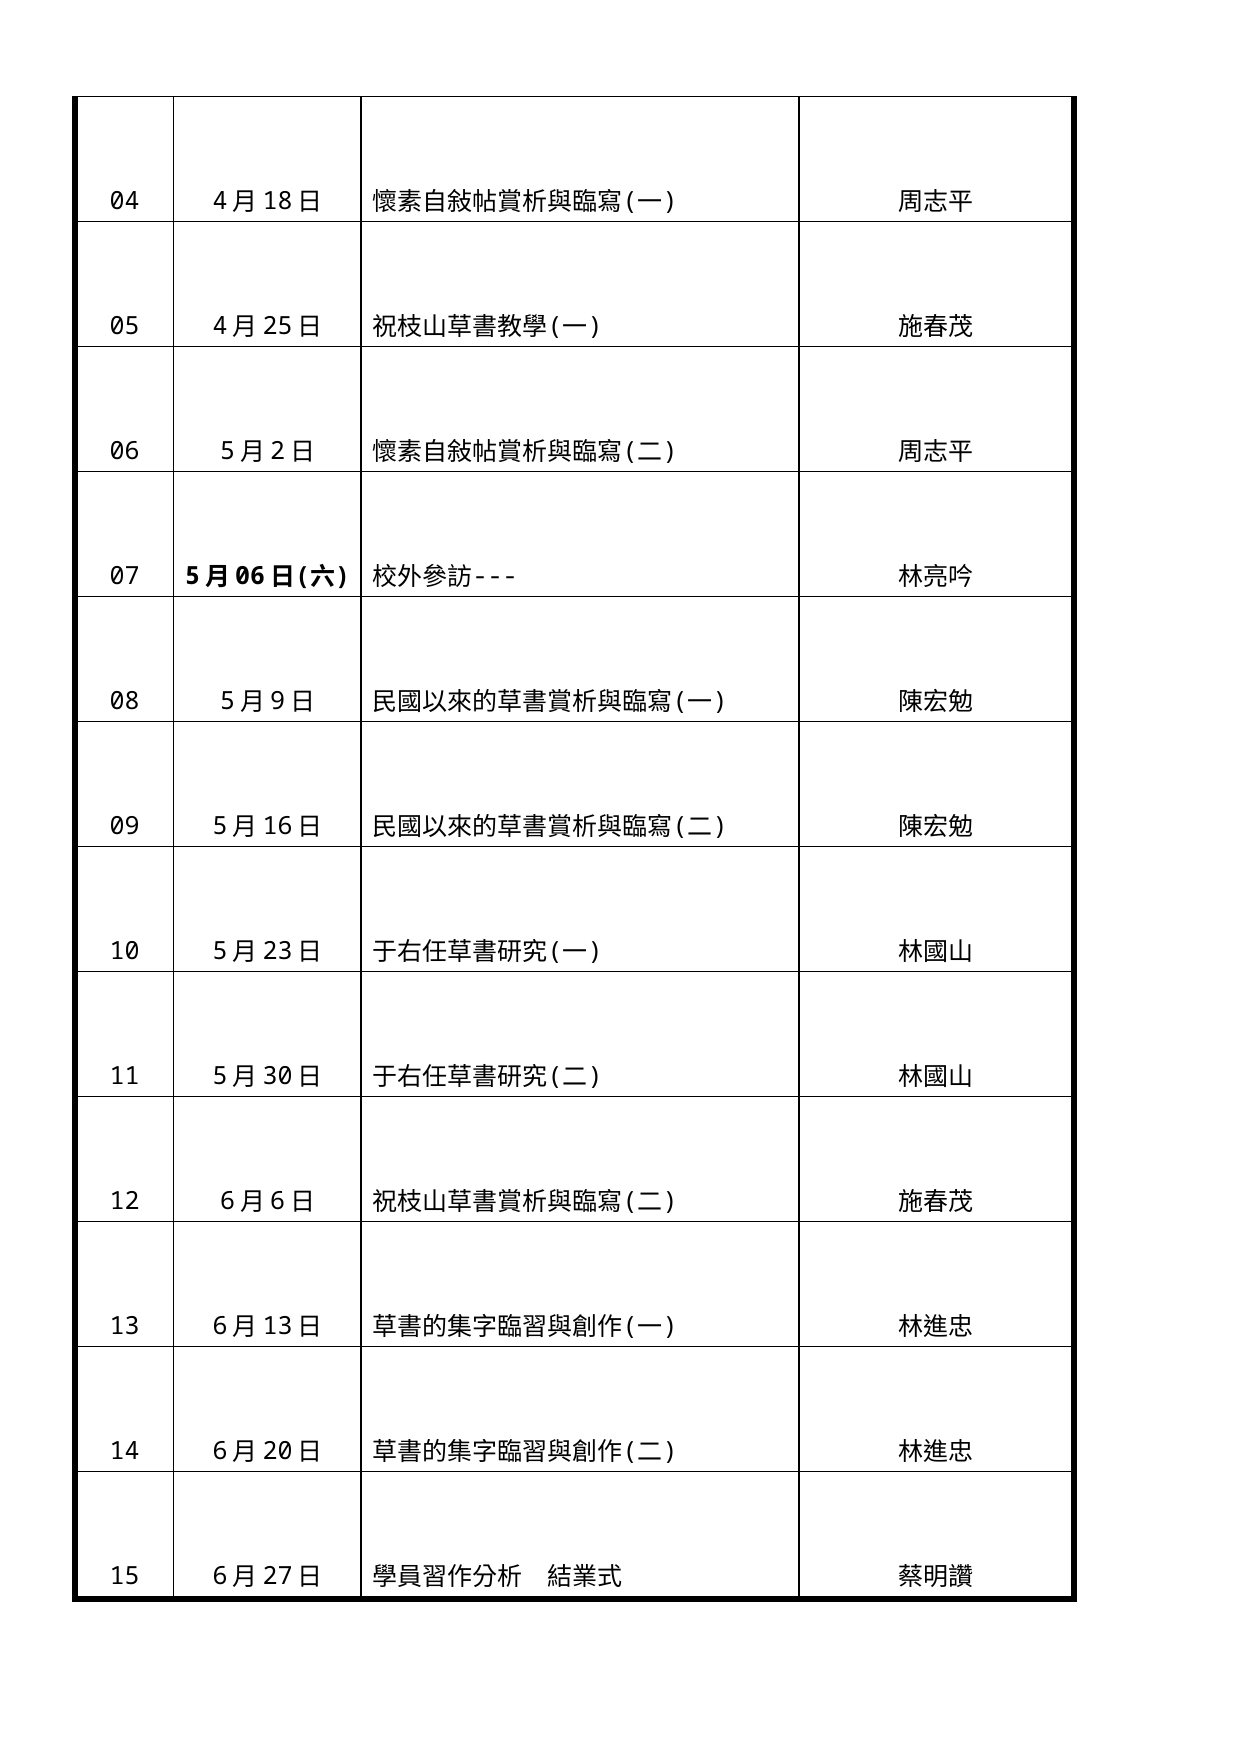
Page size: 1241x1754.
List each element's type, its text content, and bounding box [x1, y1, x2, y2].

table_cell 施春茂 [800, 222, 1071, 346]
table_cell 于右任草書研究(一) [362, 847, 798, 971]
table_cell 05 [78, 222, 173, 346]
table_cell 11 [78, 972, 173, 1096]
table_cell 10 [78, 847, 173, 971]
table_cell 林亮吟 [800, 472, 1071, 596]
table_cell 施春茂 [800, 1097, 1071, 1221]
table_cell 5月9日 [174, 597, 360, 721]
table_cell 草書的集字臨習與創作(一) [362, 1222, 798, 1346]
table_cell 陳宏勉 [800, 597, 1071, 721]
table_cell 5月2日 [174, 347, 360, 471]
table_cell 6月13日 [174, 1222, 360, 1346]
table_cell 6月27日 [174, 1472, 360, 1596]
table_cell 蔡明讚 [800, 1472, 1071, 1596]
table_cell 06 [78, 347, 173, 471]
table_cell 周志平 [800, 97, 1071, 221]
table_cell 15 [78, 1472, 173, 1596]
table_cell 學員習作分析 結業式 [362, 1472, 798, 1596]
table_cell 5月06日(六) [174, 472, 360, 596]
table_cell 04 [78, 97, 173, 221]
table_cell 6月20日 [174, 1347, 360, 1471]
table_cell 民國以來的草書賞析與臨寫(二) [362, 722, 798, 846]
table_cell 于右任草書研究(二) [362, 972, 798, 1096]
table_cell 陳宏勉 [800, 722, 1071, 846]
table_cell 5月23日 [174, 847, 360, 971]
table_cell 懷素自敍帖賞析與臨寫(一) [362, 97, 798, 221]
table_cell 09 [78, 722, 173, 846]
table_cell 林進忠 [800, 1222, 1071, 1346]
table_cell 祝枝山草書賞析與臨寫(二) [362, 1097, 798, 1221]
table_cell 校外參訪--- [362, 472, 798, 596]
table_cell 祝枝山草書教學(一) [362, 222, 798, 346]
table_cell 4月25日 [174, 222, 360, 346]
table_cell 林國山 [800, 847, 1071, 971]
table_cell 08 [78, 597, 173, 721]
table_cell 14 [78, 1347, 173, 1471]
table_cell 5月16日 [174, 722, 360, 846]
table_cell 草書的集字臨習與創作(二) [362, 1347, 798, 1471]
table_cell 4月18日 [174, 97, 360, 221]
table_cell 懷素自敍帖賞析與臨寫(二) [362, 347, 798, 471]
table_cell 林進忠 [800, 1347, 1071, 1471]
table_cell 13 [78, 1222, 173, 1346]
table_cell 6月6日 [174, 1097, 360, 1221]
table_cell 5月30日 [174, 972, 360, 1096]
table_cell 民國以來的草書賞析與臨寫(一) [362, 597, 798, 721]
table_cell 林國山 [800, 972, 1071, 1096]
table_cell 07 [78, 472, 173, 596]
table_cell 12 [78, 1097, 173, 1221]
table_cell 周志平 [800, 347, 1071, 471]
